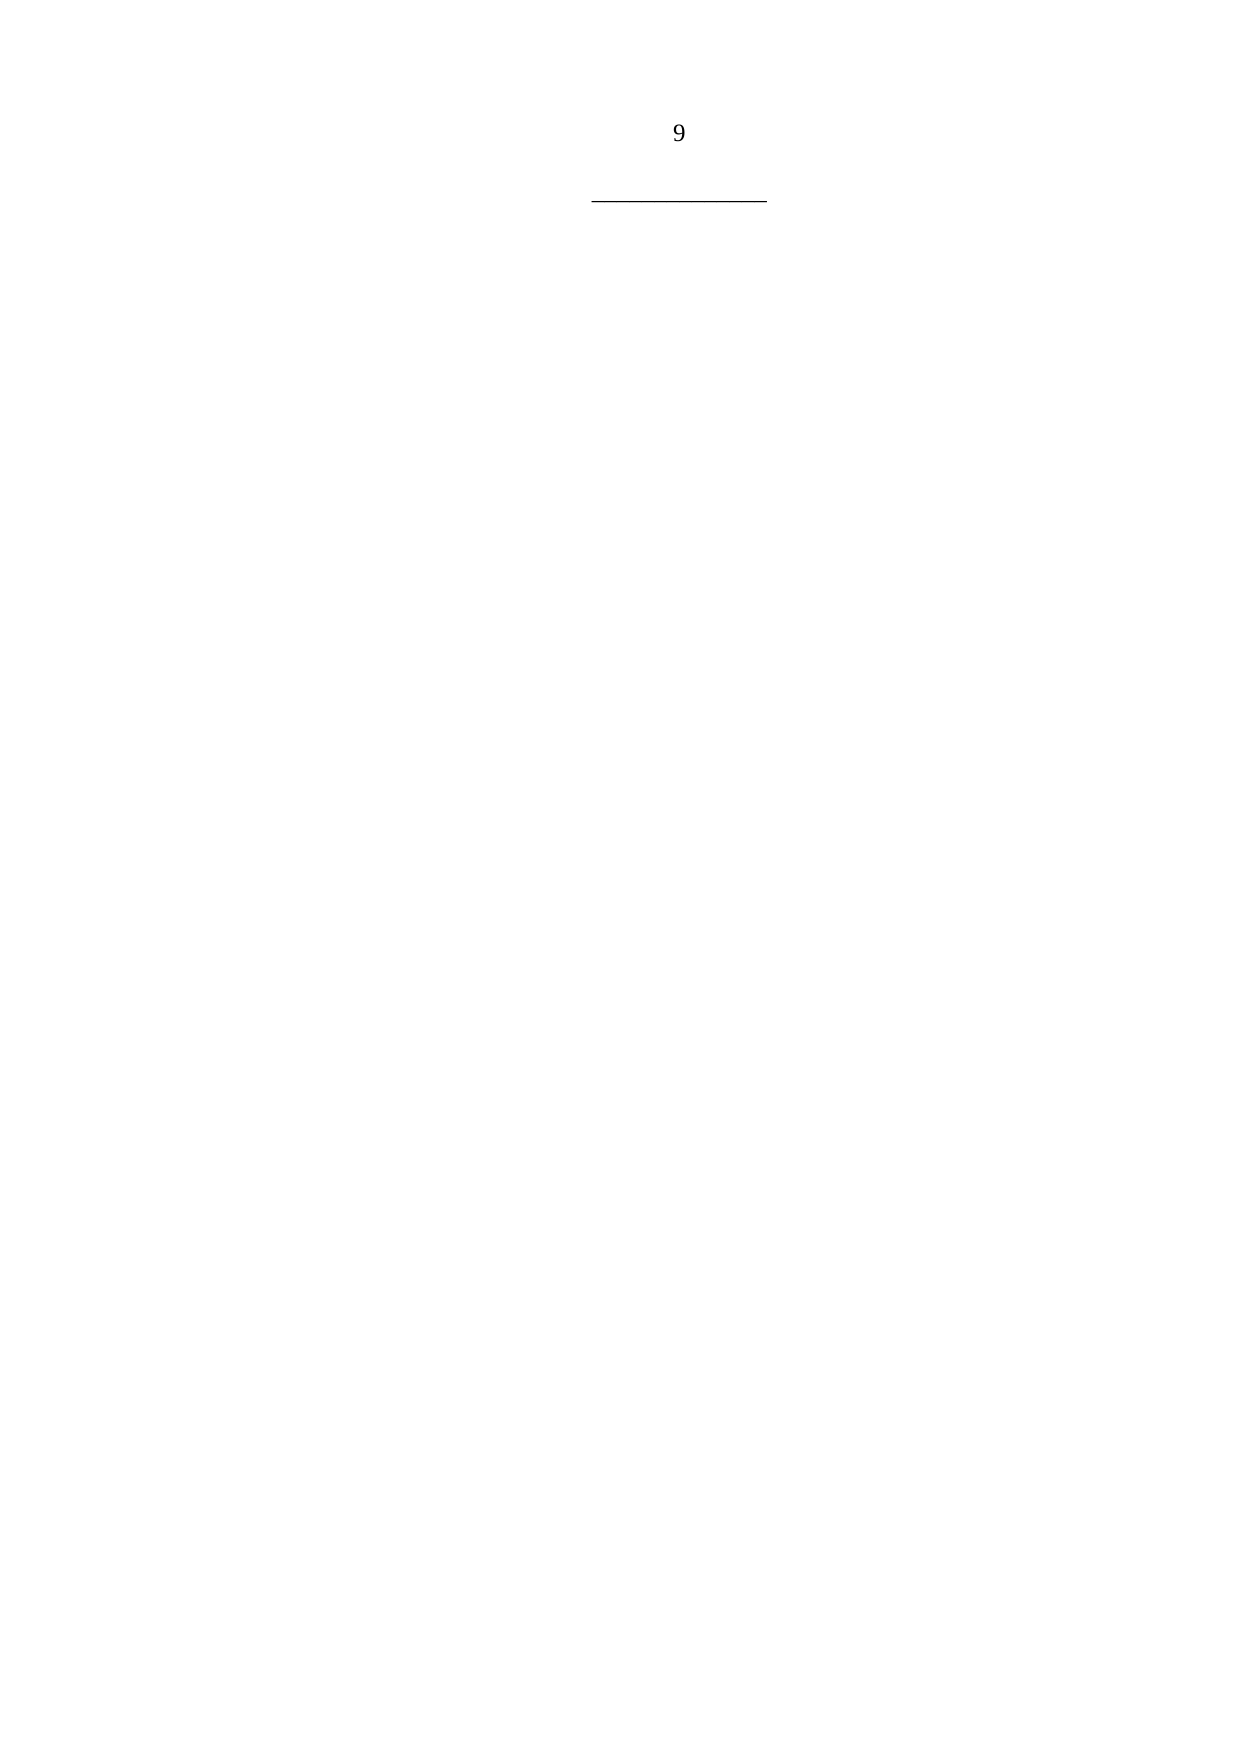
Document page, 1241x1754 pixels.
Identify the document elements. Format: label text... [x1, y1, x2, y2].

text ______________ [177, 176, 1181, 205]
